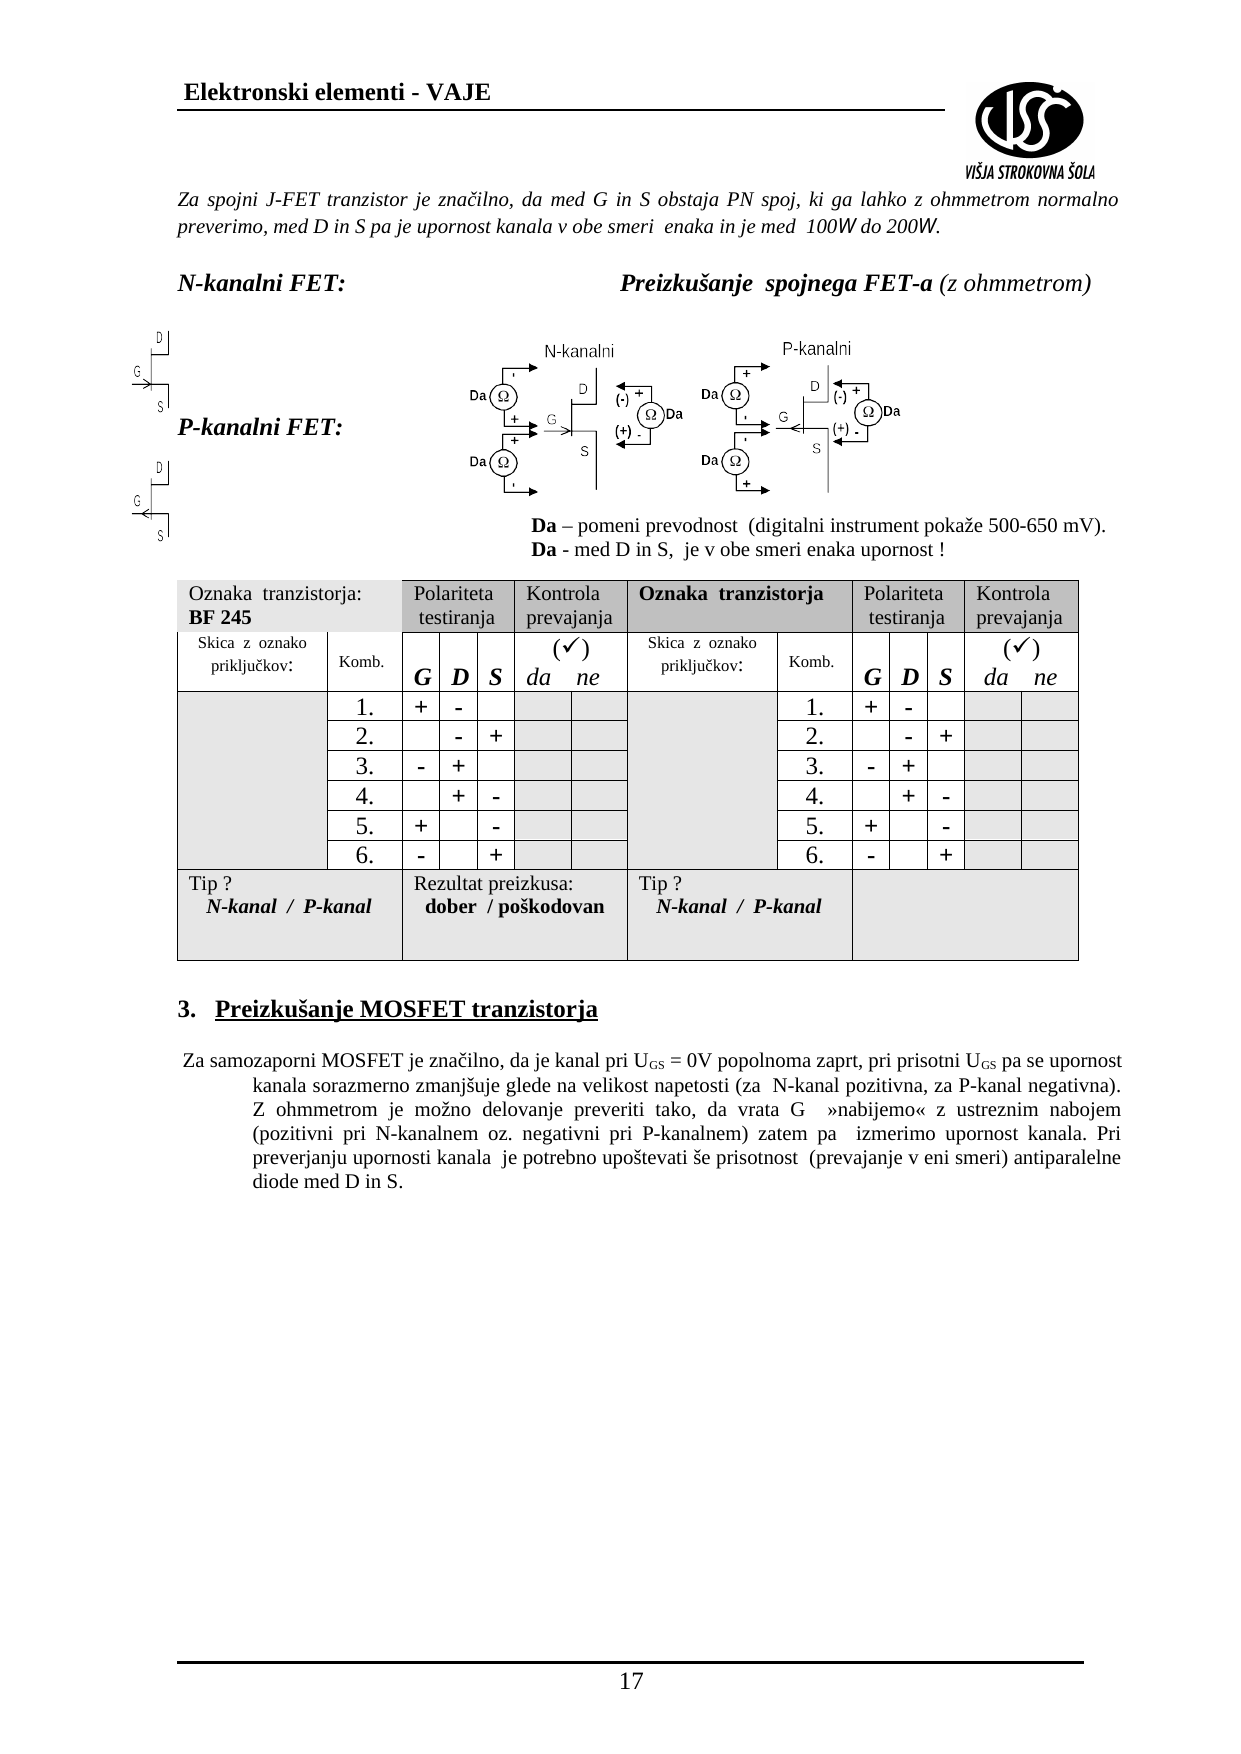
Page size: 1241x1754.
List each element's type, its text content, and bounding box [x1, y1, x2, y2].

table_cell - [890, 692, 927, 720]
text Za spojni J-FET tranzistor je značilno, da med G in S obstaja PN spoj, ki ga lahko z ohmmetrom normalno preverimo, med D in S pa je upornost kanala v obe smeri enaka in je med 100W do 200W. [177, 187, 1122, 239]
table_cell + [890, 751, 927, 780]
table_cell 1. [328, 692, 402, 720]
table_cell + [440, 751, 477, 780]
table_cell S [478, 633, 514, 691]
table_cell 5. [328, 811, 402, 839]
table_cell Skica z oznako priključkov: [628, 633, 777, 691]
table_cell [1022, 751, 1078, 780]
table_cell D [890, 633, 927, 691]
table_cell [928, 751, 964, 780]
list Preizkušanje MOSFET tranzistorja [177, 994, 1122, 1023]
table_cell [572, 751, 627, 780]
picture [966, 82, 1095, 179]
table_cell [178, 692, 327, 869]
table_cell Tip ? N-kanal / P-kanal [178, 870, 402, 960]
table_cell [853, 781, 889, 810]
table_cell [403, 721, 439, 750]
table_cell [853, 870, 1078, 960]
table_cell Komb. [328, 632, 402, 691]
table_cell [965, 781, 1021, 810]
table_cell [965, 721, 1021, 750]
table_cell [515, 751, 571, 780]
table_cell [928, 692, 964, 720]
table_cell - [928, 811, 964, 839]
table_cell - [853, 751, 889, 780]
table_cell [515, 721, 571, 750]
text P-kanalni FET: [177, 412, 431, 441]
table_cell [572, 781, 627, 810]
table_cell - [403, 841, 439, 869]
table_cell [965, 841, 1021, 869]
table_cell + [403, 811, 439, 839]
table_cell + [928, 721, 964, 750]
table_cell + [853, 692, 889, 720]
table_cell - [478, 781, 514, 810]
table_cell + [853, 811, 889, 839]
table_cell [440, 841, 477, 869]
table_cell [890, 811, 927, 839]
table_cell [515, 692, 571, 720]
table_cell - [928, 781, 964, 810]
table_cell 1. [778, 692, 852, 720]
table_cell [572, 811, 627, 839]
subtitle Za samozaporni MOSFET je značilno, da je kanal pri UGS = 0V popolnoma zaprt, pri prisotni UGS pa se upornost kanala sorazmerno zmanjšuje glede na velikost napetosti (za N-kanal pozitivna, za P-kanal negativna). Z ohmmetrom je možno delovanje preveriti tako, da vrata G »nabijemo« z ustreznim nabojem (pozitivni pri N-kanalnem oz. negativni pri P-kanalnem) zatem pa izmerimo upornost kanala. Pri preverjanju upornosti kanala je potrebno upoštevati še prisotnost (prevajanje v eni smeri) antiparalelne diode med D in S. [177, 1048, 1122, 1193]
table_cell [515, 841, 571, 869]
table_cell [1022, 811, 1078, 839]
table_cell S [928, 633, 964, 691]
table_cell [965, 751, 1021, 780]
table_cell 3. [328, 751, 402, 780]
table_cell D [440, 633, 477, 691]
table_header Oznaka tranzistorja: BF 245 [177, 580, 402, 632]
table_cell [403, 781, 439, 810]
table_cell [572, 721, 627, 750]
table_cell 4. [778, 781, 852, 810]
table_cell + [478, 841, 514, 869]
text Da - med D in S, je v obe smeri enaka upornost ! [531, 537, 1117, 561]
table_cell 2. [778, 721, 852, 750]
table_cell 4. [328, 781, 402, 810]
table_cell G [853, 633, 889, 691]
table_cell + [440, 781, 477, 810]
table_cell 2. [328, 721, 402, 750]
table_header Oznaka tranzistorja [628, 581, 852, 632]
table_cell () da ne [965, 633, 1078, 691]
table_header Polariteta testiranja [853, 581, 964, 632]
table_cell [440, 811, 477, 839]
table_cell [890, 841, 927, 869]
table_cell - [440, 721, 477, 750]
table_header Polariteta testiranja [402, 581, 514, 632]
table_cell [965, 811, 1021, 839]
table_cell + [890, 781, 927, 810]
table_header Kontrola prevajanja [965, 581, 1078, 632]
table_cell - [478, 811, 514, 839]
text [937, 412, 1122, 441]
table_cell 6. [778, 841, 852, 869]
table_cell - [853, 841, 889, 869]
table_cell - [440, 692, 477, 720]
text N-kanalni FET: Preizkušanje spojnega FET-a (z ohmmetrom) [177, 268, 1122, 297]
table_cell [478, 692, 514, 720]
text Da – pomeni prevodnost (digitalni instrument pokaže 500-650 mV). [531, 513, 1117, 537]
table_cell [1022, 841, 1078, 869]
table_cell Komb. [778, 633, 852, 691]
table_cell - [890, 721, 927, 750]
table_cell + [403, 692, 439, 720]
table_cell [572, 692, 627, 720]
table_cell Skica z oznako priključkov: [178, 632, 327, 691]
table_cell [478, 751, 514, 780]
table_cell [965, 692, 1021, 720]
table_cell [515, 811, 571, 839]
table_cell G [403, 633, 439, 691]
table_cell [1022, 692, 1078, 720]
table_cell Rezultat preizkusa: dober / poškodovan [403, 870, 627, 960]
table_cell 6. [328, 841, 402, 869]
table_cell [1022, 721, 1078, 750]
table_cell [628, 692, 777, 869]
table_cell - [403, 751, 439, 780]
table_cell 3. [778, 751, 852, 780]
table_cell Tip ? N-kanal / P-kanal [628, 870, 852, 960]
table_header Kontrola prevajanja [515, 581, 627, 632]
table_cell [515, 781, 571, 810]
table_cell + [478, 721, 514, 750]
table_cell [572, 841, 627, 869]
table_cell [1022, 781, 1078, 810]
table_cell [853, 721, 889, 750]
table_cell () da ne [515, 633, 627, 691]
table_cell 5. [778, 811, 852, 839]
table_cell + [928, 841, 964, 869]
